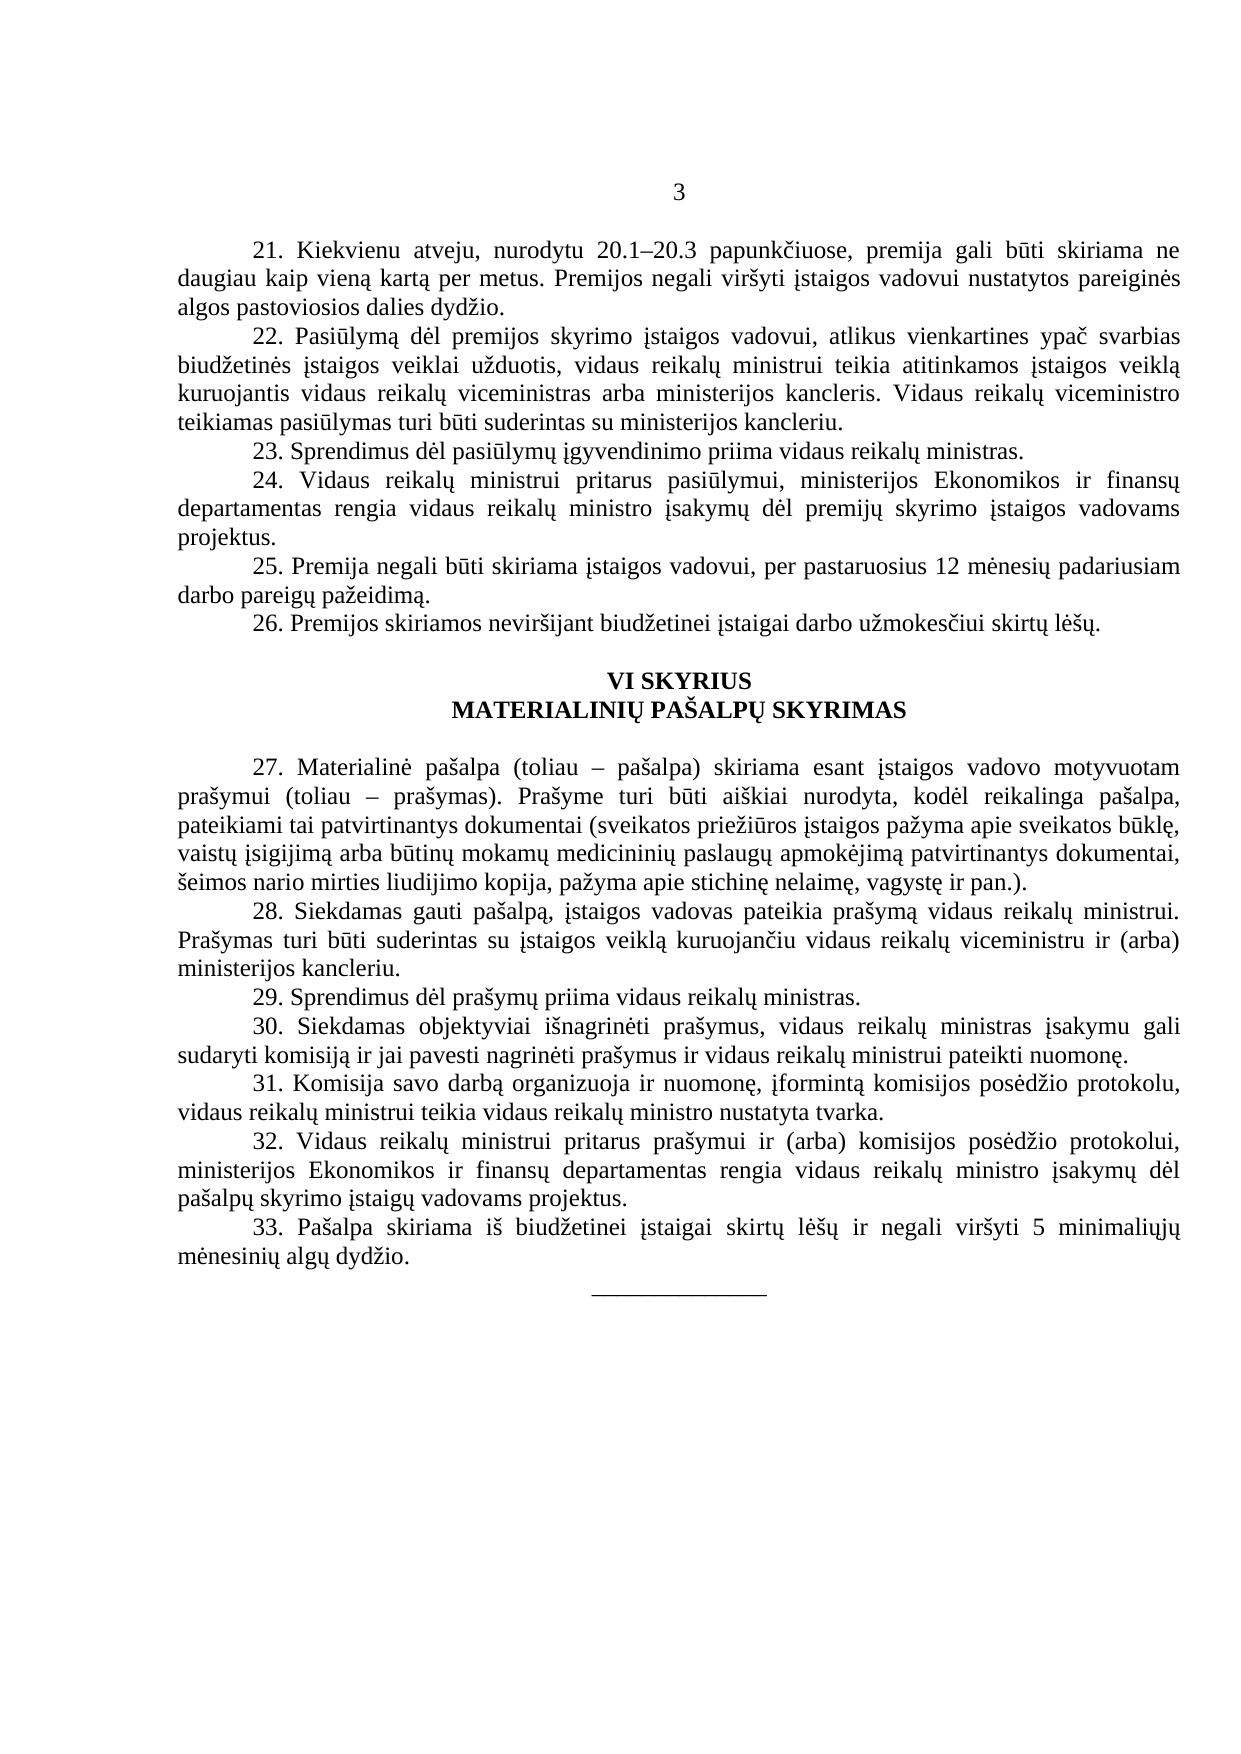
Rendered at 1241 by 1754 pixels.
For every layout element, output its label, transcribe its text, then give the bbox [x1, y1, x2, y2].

text 30. Siekdamas objektyviai išnagrinėti prašymus, vidaus reikalų ministras įsakymu gali sudaryti komisiją ir jai pavesti nagrinėti prašymus ir vidaus reikalų ministrui pateikti nuomonę. [177, 1011, 1181, 1068]
text 27. Materialinė pašalpa (toliau – pašalpa) skiriama esant įstaigos vadovo motyvuotam prašymui (toliau – prašymas). Prašyme turi būti aiškiai nurodyta, kodėl reikalinga pašalpa, pateikiami tai patvirtinantys dokumentai (sveikatos priežiūros įstaigos pažyma apie sveikatos būklę, vaistų įsigijimą arba būtinų mokamų medicininių paslaugų apmokėjimą patvirtinantys dokumentai, šeimos nario mirties liudijimo kopija, pažyma apie stichinę nelaimę, vagystę ir pan.). [177, 752, 1181, 896]
text 21. Kiekvienu atveju, nurodytu 20.1–20.3 papunkčiuose, premija gali būti skiriama ne daugiau kaip vieną kartą per metus. Premijos negali viršyti įstaigos vadovui nustatytos pareiginės algos pastoviosios dalies dydžio. [177, 235, 1181, 321]
text 24. Vidaus reikalų ministrui pritarus pasiūlymui, ministerijos Ekonomikos ir finansų departamentas rengia vidaus reikalų ministro įsakymų dėl premijų skyrimo įstaigos vadovams projektus. [177, 465, 1181, 551]
text 26. Premijos skiriamos neviršijant biudžetinei įstaigai darbo užmokesčiui skirtų lėšų. [177, 608, 1181, 637]
text 23. Sprendimus dėl pasiūlymų įgyvendinimo priima vidaus reikalų ministras. [177, 436, 1181, 465]
text MATERIALINIŲ PAŠALPŲ SKYRIMAS [177, 695, 1181, 723]
text 29. Sprendimus dėl prašymų priima vidaus reikalų ministras. [177, 982, 1181, 1011]
text 33. Pašalpa skiriama iš biudžetinei įstaigai skirtų lėšų ir negali viršyti 5 minimaliųjų mėnesinių algų dydžio. [177, 1212, 1181, 1270]
text 32. Vidaus reikalų ministrui pritarus prašymui ir (arba) komisijos posėdžio protokolui, ministerijos Ekonomikos ir finansų departamentas rengia vidaus reikalų ministro įsakymų dėl pašalpų skyrimo įstaigų vadovams projektus. [177, 1126, 1181, 1212]
text 28. Siekdamas gauti pašalpą, įstaigos vadovas pateikia prašymą vidaus reikalų ministrui. Prašymas turi būti suderintas su įstaigos veiklą kuruojančiu vidaus reikalų viceministru ir (arba) ministerijos kancleriu. [177, 896, 1181, 982]
text 22. Pasiūlymą dėl premijos skyrimo įstaigos vadovui, atlikus vienkartines ypač svarbias biudžetinės įstaigos veiklai užduotis, vidaus reikalų ministrui teikia atitinkamos įstaigos veiklą kuruojantis vidaus reikalų viceministras arba ministerijos kancleris. Vidaus reikalų viceministro teikiamas pasiūlymas turi būti suderintas su ministerijos kancleriu. [177, 321, 1181, 436]
text ______________ [177, 1270, 1181, 1298]
text 31. Komisija savo darbą organizuoja ir nuomonę, įformintą komisijos posėdžio protokolu, vidaus reikalų ministrui teikia vidaus reikalų ministro nustatyta tvarka. [177, 1068, 1181, 1126]
text VI SKYRIUS [177, 666, 1181, 695]
text 25. Premija negali būti skiriama įstaigos vadovui, per pastaruosius 12 mėnesių padariusiam darbo pareigų pažeidimą. [177, 551, 1181, 608]
